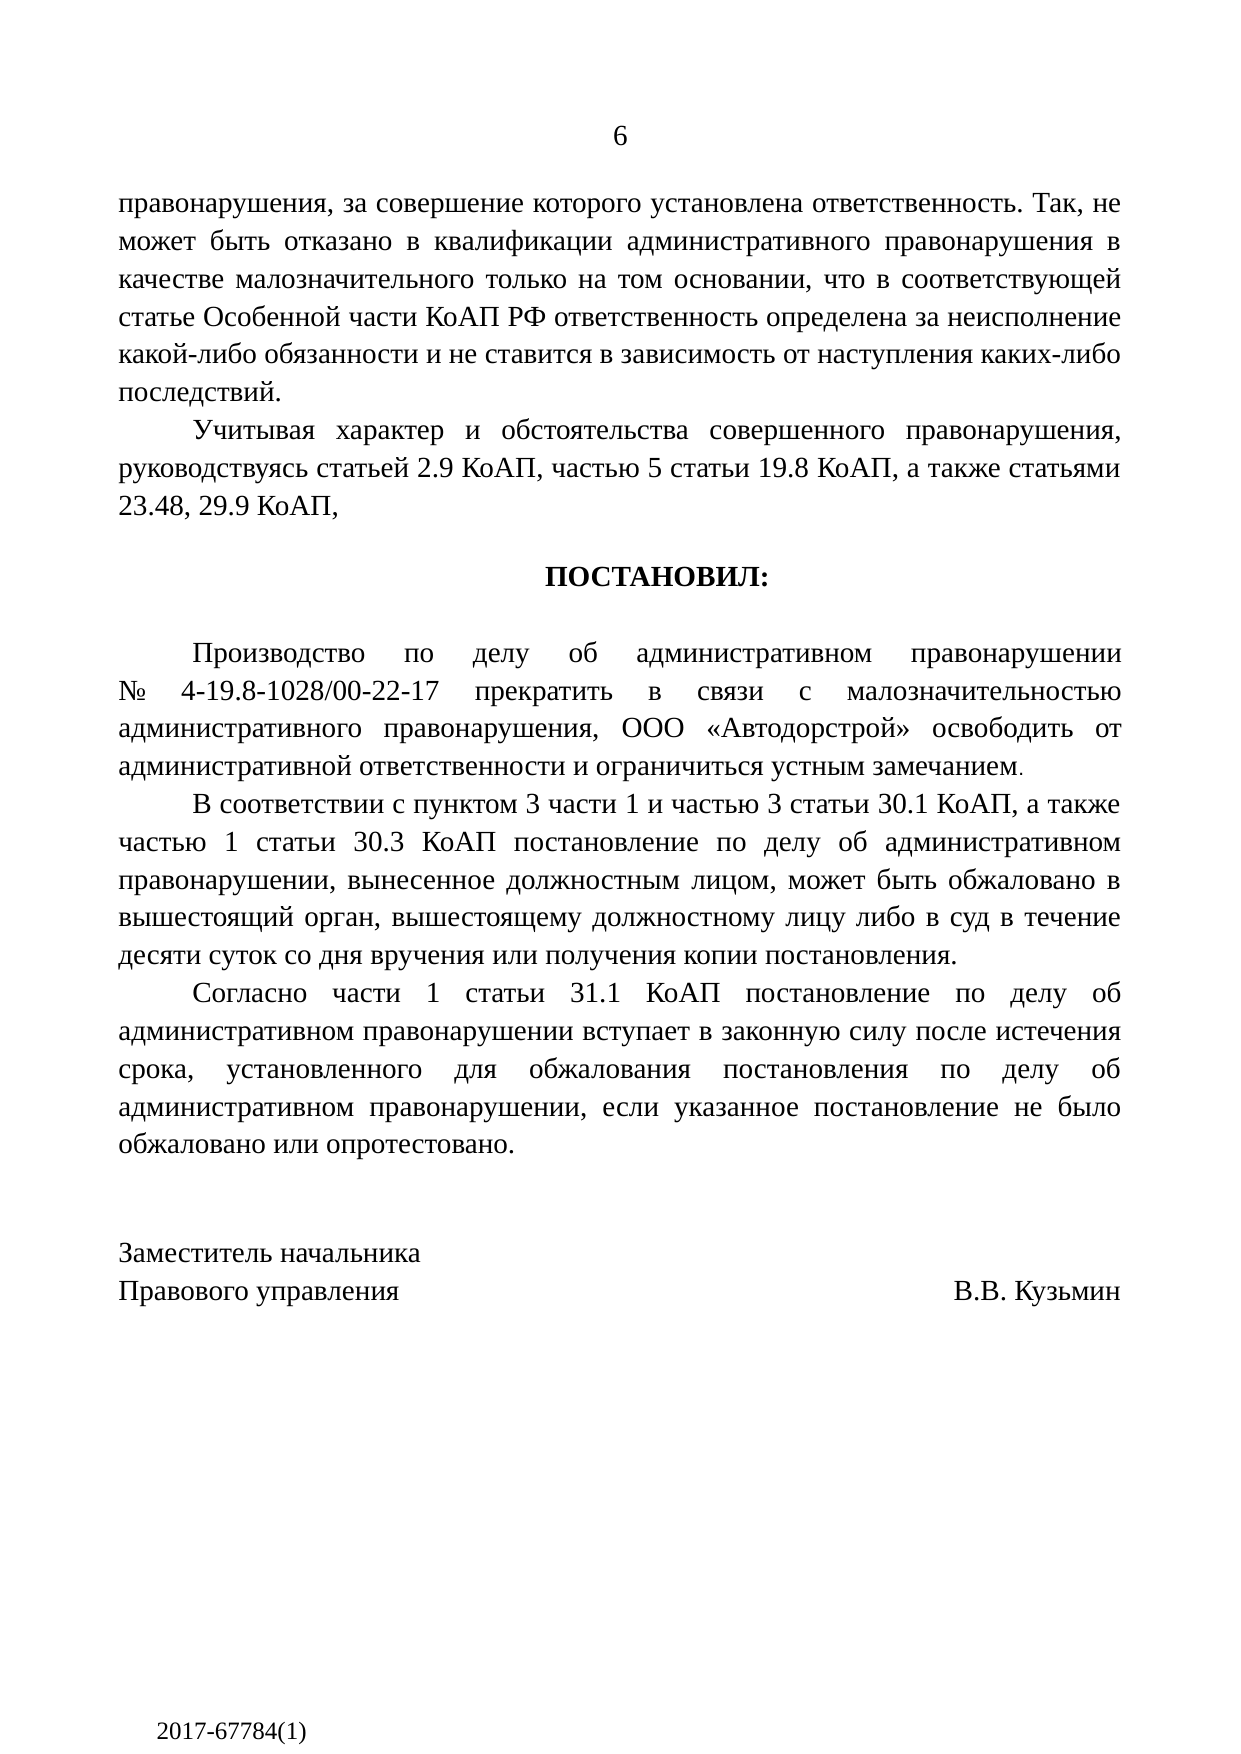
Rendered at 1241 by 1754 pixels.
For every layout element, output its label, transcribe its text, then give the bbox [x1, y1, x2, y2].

text Учитывая характер и обстоятельства совершенного правонарушения, руководствуясь статьей 2.9 КоАП, частью 5 статьи 19.8 КоАП, а также статьями 23.48, 29.9 КоАП, [118, 408, 1122, 521]
text Производство по делу об административном правонарушении № 4-19.8-1028/00-22-17 прекратить в связи с малозначительностью административного правонарушения, ООО «Автодорстрой» освободить от административной ответственности и ограничиться устным замечанием. [118, 631, 1122, 782]
text В соответствии с пунктом 3 части 1 и частью 3 статьи 30.1 КоАП, а также частью 1 статьи 30.3 КоАП постановление по делу об административном правонарушении, вынесенное должностным лицом, может быть обжаловано в вышестоящий орган, вышестоящему должностному лицу либо в суд в течение десяти суток со дня вручения или получения копии постановления. [118, 782, 1122, 971]
text Заместитель начальника Правового управления В.В. Кузьмин [118, 1231, 1122, 1307]
text правонарушения, за совершение которого установлена ответственность. Так, не может быть отказано в квалификации административного правонарушения в качестве малозначительного только на том основании, что в соответствующей статье Особенной части КоАП РФ ответственность определена за неисполнение какой-либо обязанности и не ставится в зависимость от наступления каких-либо последствий. [118, 181, 1122, 408]
text Согласно части 1 статьи 31.1 КоАП постановление по делу об административном правонарушении вступает в законную силу после истечения срока, установленного для обжалования постановления по делу об административном правонарушении, если указанное постановление не было обжаловано или опротестовано. [118, 971, 1122, 1160]
text ПОСТАНОВИЛ: [118, 555, 1122, 593]
